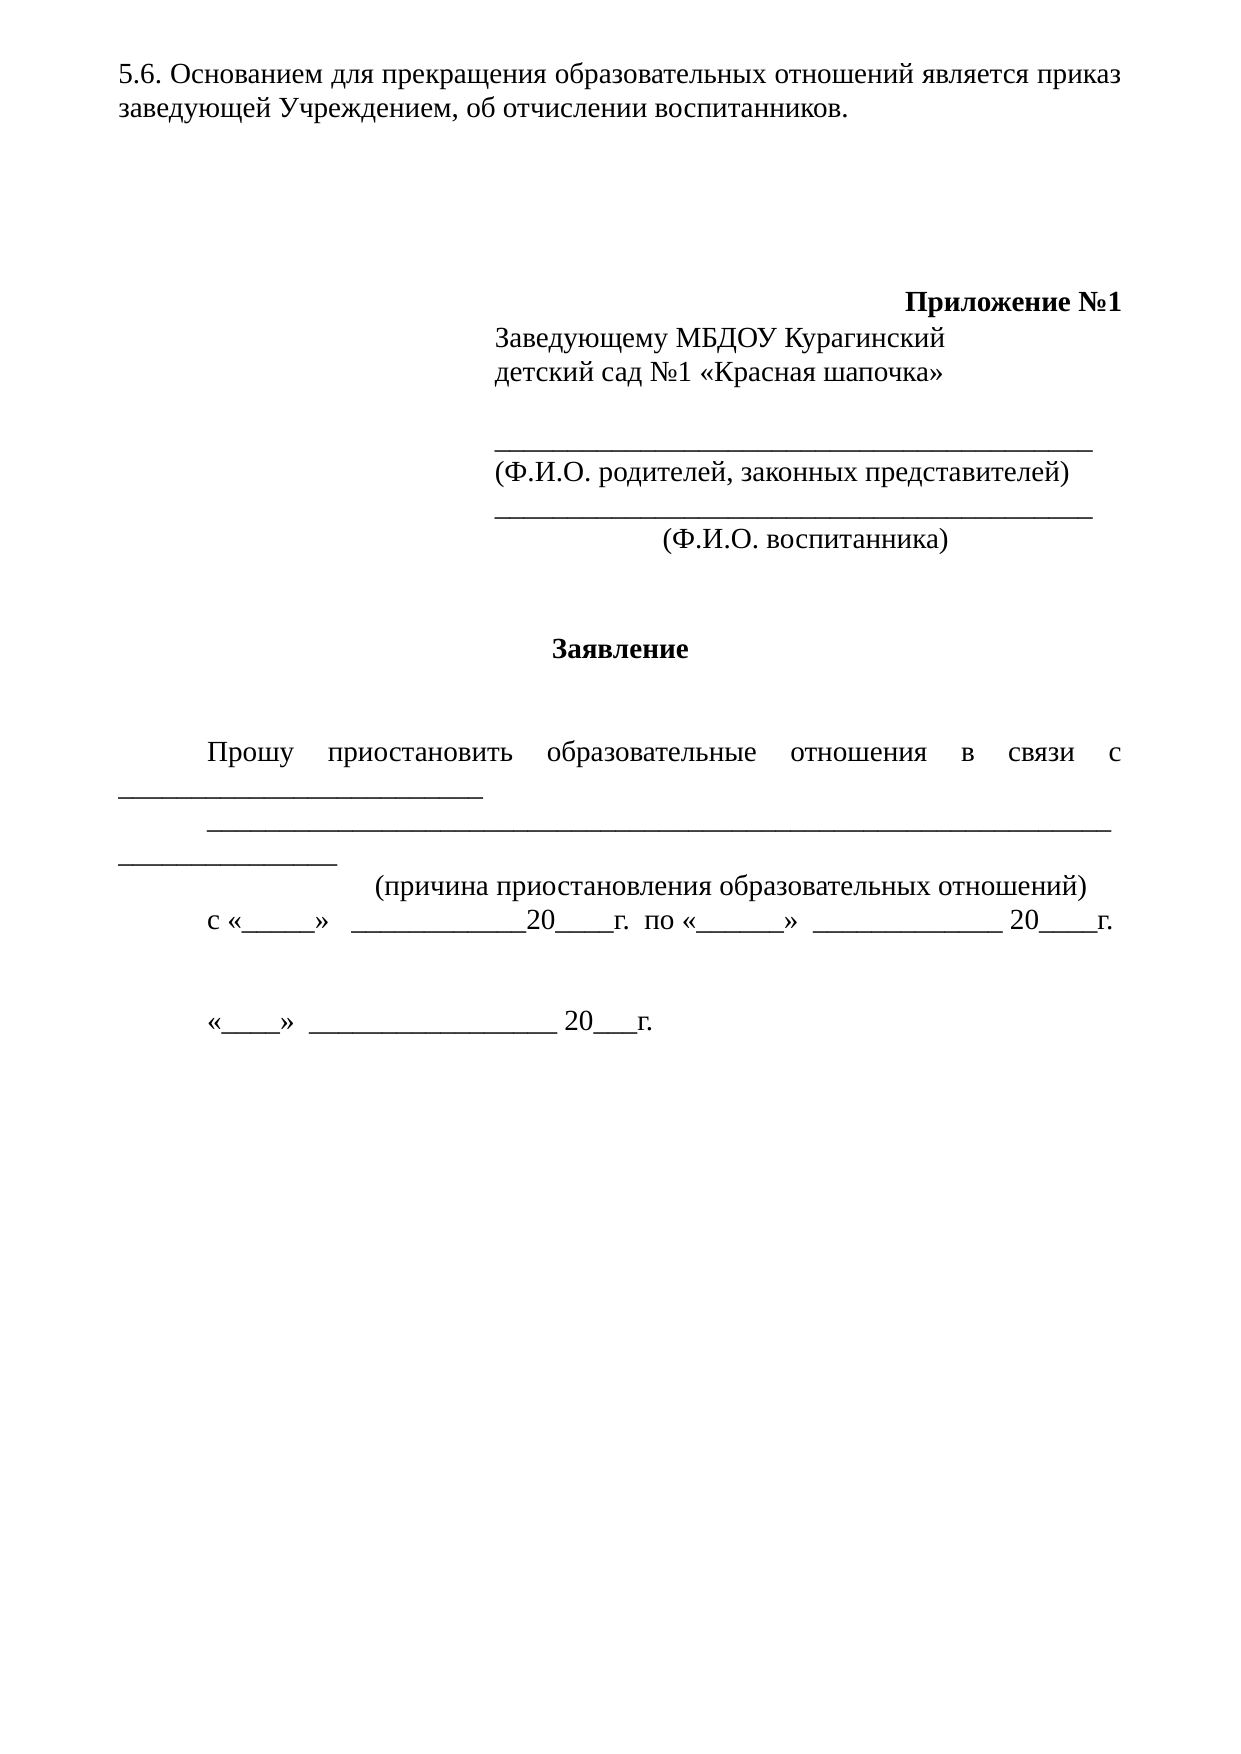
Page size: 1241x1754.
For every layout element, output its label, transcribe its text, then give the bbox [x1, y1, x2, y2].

text с «_____» ____________20____г. по «______» _____________ 20____г. [118, 902, 1122, 936]
text Приложение №1 [118, 284, 1122, 317]
table_header [107, 320, 483, 588]
text (причина приостановления образовательных отношений) [118, 868, 1122, 902]
table_header Заведующему МБДОУ Курагинский детский сад №1 «Красная шапочка» _________________________________________ (Ф.И.О. родителей, законных представителей) _________________________________________ (Ф.И.О. воспитанника) [483, 320, 1104, 588]
text 5.6. Основанием для прекращения образовательных отношений является приказ заведующей Учреждением, об отчислении воспитанников. [118, 56, 1122, 123]
text _____________________________________________________________________________ [118, 801, 1122, 868]
text Прошу приостановить образовательные отношения в связи с _________________________ [118, 734, 1122, 801]
text Заявление [118, 631, 1122, 664]
text «____» _________________ 20___г. [118, 1003, 1122, 1036]
